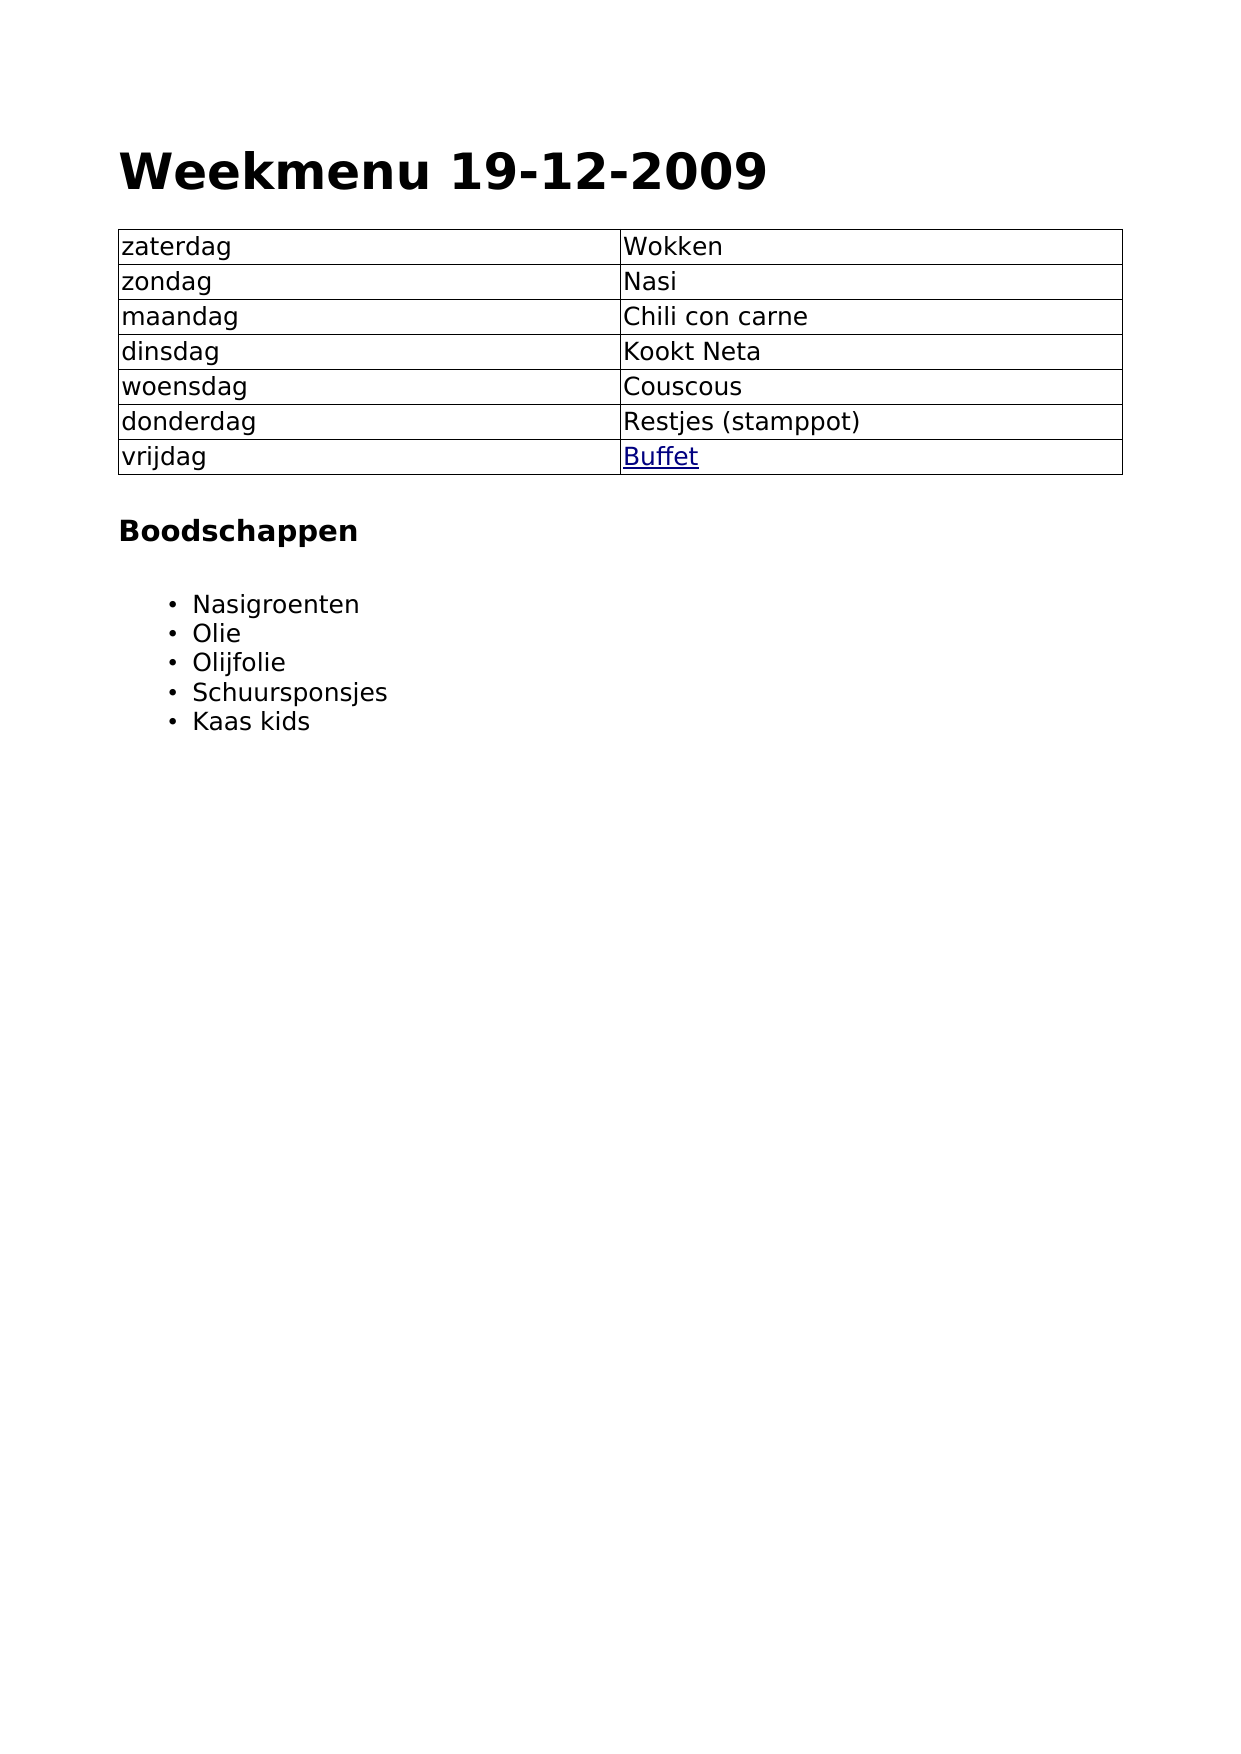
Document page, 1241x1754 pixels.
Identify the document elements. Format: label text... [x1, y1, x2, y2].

table_cell Buffet [621, 440, 1122, 474]
list Nasigroenten [177, 590, 1122, 619]
table_cell woensdag [119, 370, 620, 404]
table_cell donderdag [119, 405, 620, 439]
table_cell maandag [119, 300, 620, 334]
list Olie [177, 619, 1122, 648]
table_cell Restjes (stamppot) [621, 405, 1122, 439]
list Kaas kids [177, 707, 1122, 736]
table_cell vrijdag [119, 440, 620, 474]
subtitle Boodschappen [118, 514, 1122, 548]
list Schuursponsjes [177, 678, 1122, 707]
list Olijfolie [177, 648, 1122, 678]
table_header Wokken [621, 230, 1122, 264]
table_cell zondag [119, 265, 620, 299]
table_header zaterdag [119, 230, 620, 264]
table_cell Couscous [621, 370, 1122, 404]
table_cell Kookt Neta [621, 335, 1122, 369]
table_cell Nasi [621, 265, 1122, 299]
subtitle Weekmenu 19-12-2009 [118, 143, 1122, 201]
table_cell Chili con carne [621, 300, 1122, 334]
table_cell dinsdag [119, 335, 620, 369]
